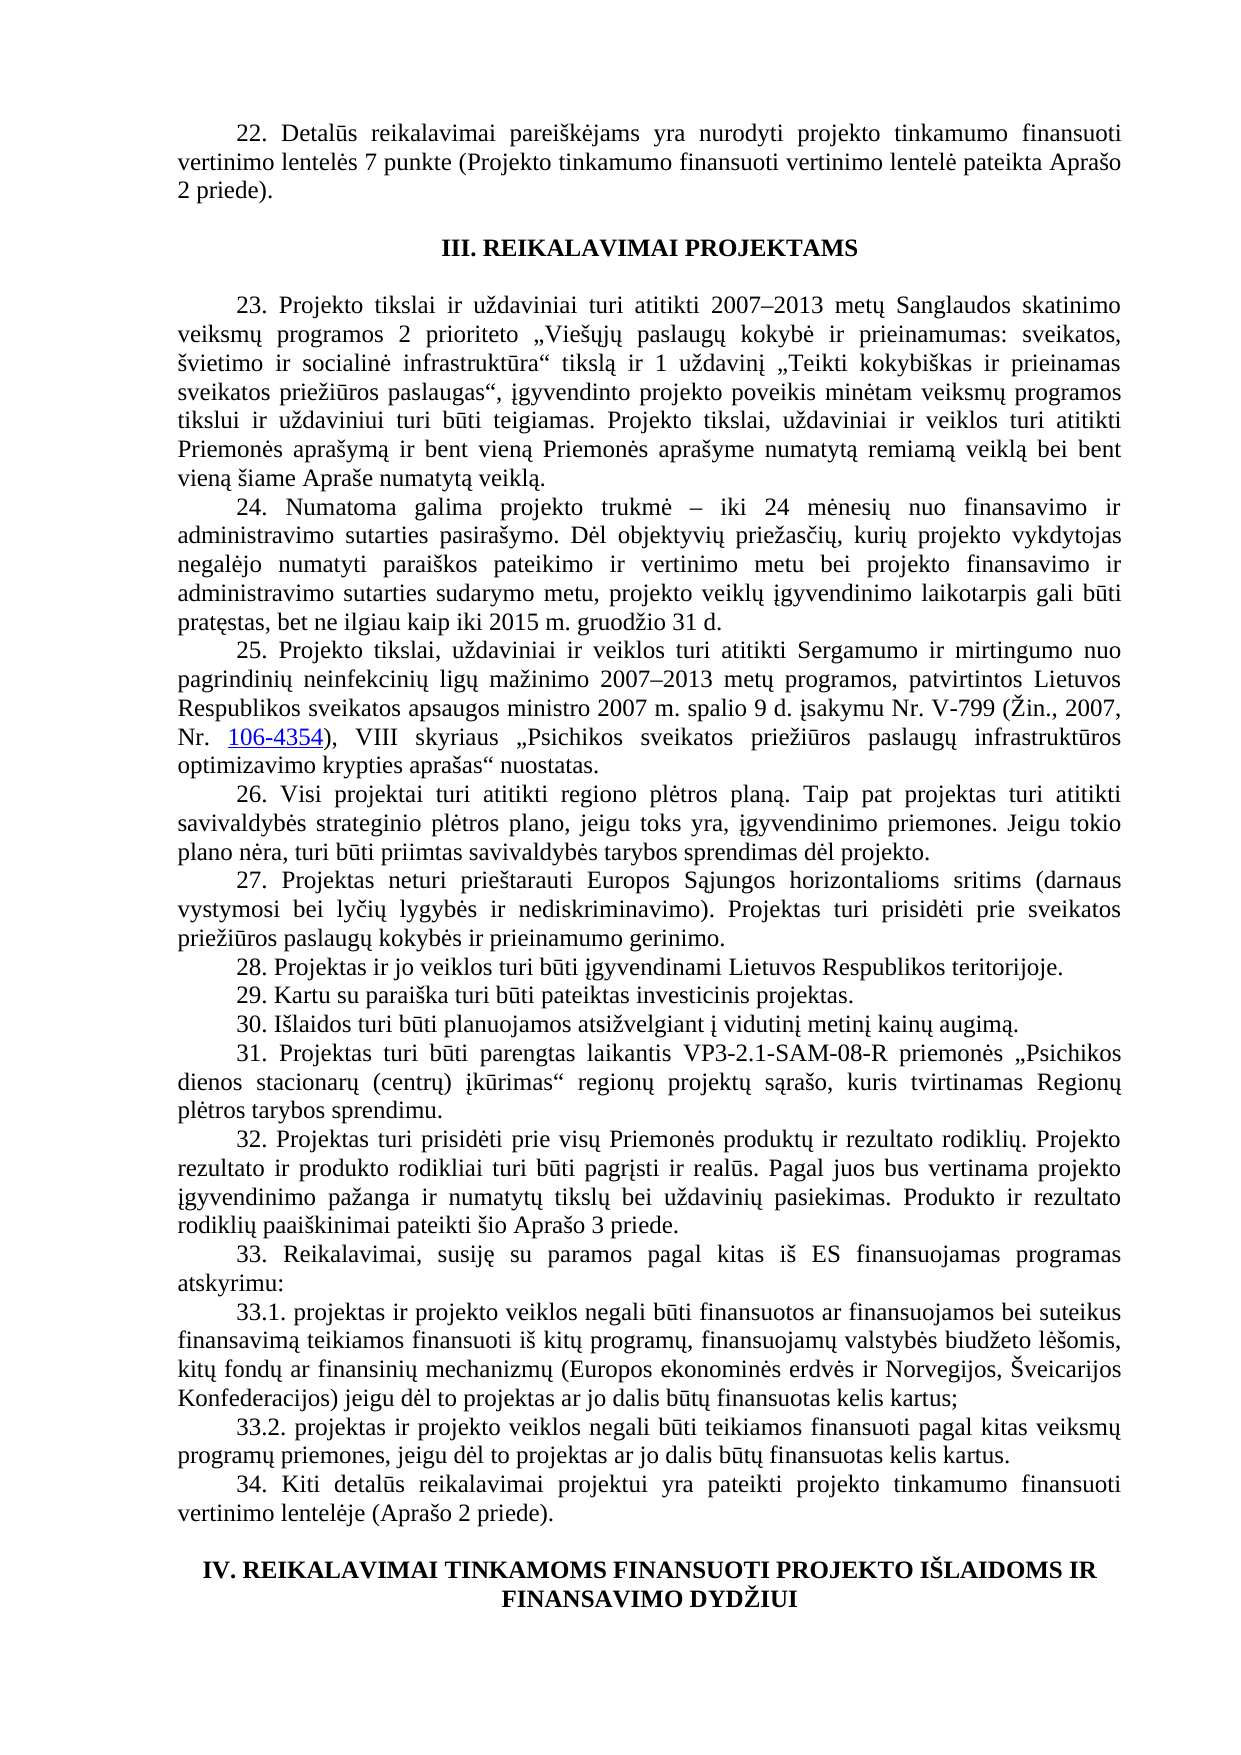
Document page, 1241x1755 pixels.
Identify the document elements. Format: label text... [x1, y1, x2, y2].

text 31. Projektas turi būti parengtas laikantis VP3-2.1-SAM-08-R priemonės „Psichikos dienos stacionarų (centrų) įkūrimas“ regionų projektų sąrašo, kuris tvirtinamas Regionų plėtros tarybos sprendimu. [177, 1038, 1122, 1124]
text 22. Detalūs reikalavimai pareiškėjams yra nurodyti projekto tinkamumo finansuoti vertinimo lentelės 7 punkte (Projekto tinkamumo finansuoti vertinimo lentelė pateikta Aprašo 2 priede). [177, 118, 1122, 204]
text IV. REIKALAVIMAI TINKAMOMS FINANSUOTI PROJEKTO IŠLAIDOMS IR FINANSAVIMO DYDŽIUI [177, 1556, 1122, 1613]
text 33.1. projektas ir projekto veiklos negali būti finansuotos ar finansuojamos bei suteikus finansavimą teikiamos finansuoti iš kitų programų, finansuojamų valstybės biudžeto lėšomis, kitų fondų ar finansinių mechanizmų (Europos ekonominės erdvės ir Norvegijos, Šveicarijos Konfederacijos) jeigu dėl to projektas ar jo dalis būtų finansuotas kelis kartus; [177, 1297, 1122, 1412]
text 27. Projektas neturi prieštarauti Europos Sąjungos horizontalioms sritims (darnaus vystymosi bei lyčių lygybės ir nediskriminavimo). Projektas turi prisidėti prie sveikatos priežiūros paslaugų kokybės ir prieinamumo gerinimo. [177, 866, 1122, 952]
text 29. Kartu su paraiška turi būti pateiktas investicinis projektas. [177, 981, 1122, 1009]
text 28. Projektas ir jo veiklos turi būti įgyvendinami Lietuvos Respublikos teritorijoje. [177, 952, 1122, 981]
text 32. Projektas turi prisidėti prie visų Priemonės produktų ir rezultato rodiklių. Projekto rezultato ir produkto rodikliai turi būti pagrįsti ir realūs. Pagal juos bus vertinama projekto įgyvendinimo pažanga ir numatytų tikslų bei uždavinių pasiekimas. Produkto ir rezultato rodiklių paaiškinimai pateikti šio Aprašo 3 priede. [177, 1124, 1122, 1239]
text 30. Išlaidos turi būti planuojamos atsižvelgiant į vidutinį metinį kainų augimą. [177, 1009, 1122, 1038]
text 24. Numatoma galima projekto trukmė – iki 24 mėnesių nuo finansavimo ir administravimo sutarties pasirašymo. Dėl objektyvių priežasčių, kurių projekto vykdytojas negalėjo numatyti paraiškos pateikimo ir vertinimo metu bei projekto finansavimo ir administravimo sutarties sudarymo metu, projekto veiklų įgyvendinimo laikotarpis gali būti pratęstas, bet ne ilgiau kaip iki 2015 m. gruodžio 31 d. [177, 492, 1122, 636]
text III. REIKALAVIMAI PROJEKTAMS [177, 233, 1122, 262]
text 33.2. projektas ir projekto veiklos negali būti teikiamos finansuoti pagal kitas veiksmų programų priemones, jeigu dėl to projektas ar jo dalis būtų finansuotas kelis kartus. [177, 1412, 1122, 1469]
text 33. Reikalavimai, susiję su paramos pagal kitas iš ES finansuojamas programas atskyrimu: [177, 1239, 1122, 1297]
text 23. Projekto tikslai ir uždaviniai turi atitikti 2007–2013 metų Sanglaudos skatinimo veiksmų programos 2 prioriteto „Viešųjų paslaugų kokybė ir prieinamumas: sveikatos, švietimo ir socialinė infrastruktūra“ tikslą ir 1 uždavinį „Teikti kokybiškas ir prieinamas sveikatos priežiūros paslaugas“, įgyvendinto projekto poveikis minėtam veiksmų programos tikslui ir uždaviniui turi būti teigiamas. Projekto tikslai, uždaviniai ir veiklos turi atitikti Priemonės aprašymą ir bent vieną Priemonės aprašyme numatytą remiamą veiklą bei bent vieną šiame Apraše numatytą veiklą. [177, 291, 1122, 492]
text 26. Visi projektai turi atitikti regiono plėtros planą. Taip pat projektas turi atitikti savivaldybės strateginio plėtros plano, jeigu toks yra, įgyvendinimo priemones. Jeigu tokio plano nėra, turi būti priimtas savivaldybės tarybos sprendimas dėl projekto. [177, 779, 1122, 866]
text 34. Kiti detalūs reikalavimai projektui yra pateikti projekto tinkamumo finansuoti vertinimo lentelėje (Aprašo 2 priede). [177, 1469, 1122, 1527]
text 25. Projekto tikslai, uždaviniai ir veiklos turi atitikti Sergamumo ir mirtingumo nuo pagrindinių neinfekcinių ligų mažinimo 2007–2013 metų programos, patvirtintos Lietuvos Respublikos sveikatos apsaugos ministro 2007 m. spalio 9 d. įsakymu Nr. V-799 (Žin., 2007, Nr. 106-4354), VIII skyriaus „Psichikos sveikatos priežiūros paslaugų infrastruktūros optimizavimo krypties aprašas“ nuostatas. [177, 636, 1122, 779]
